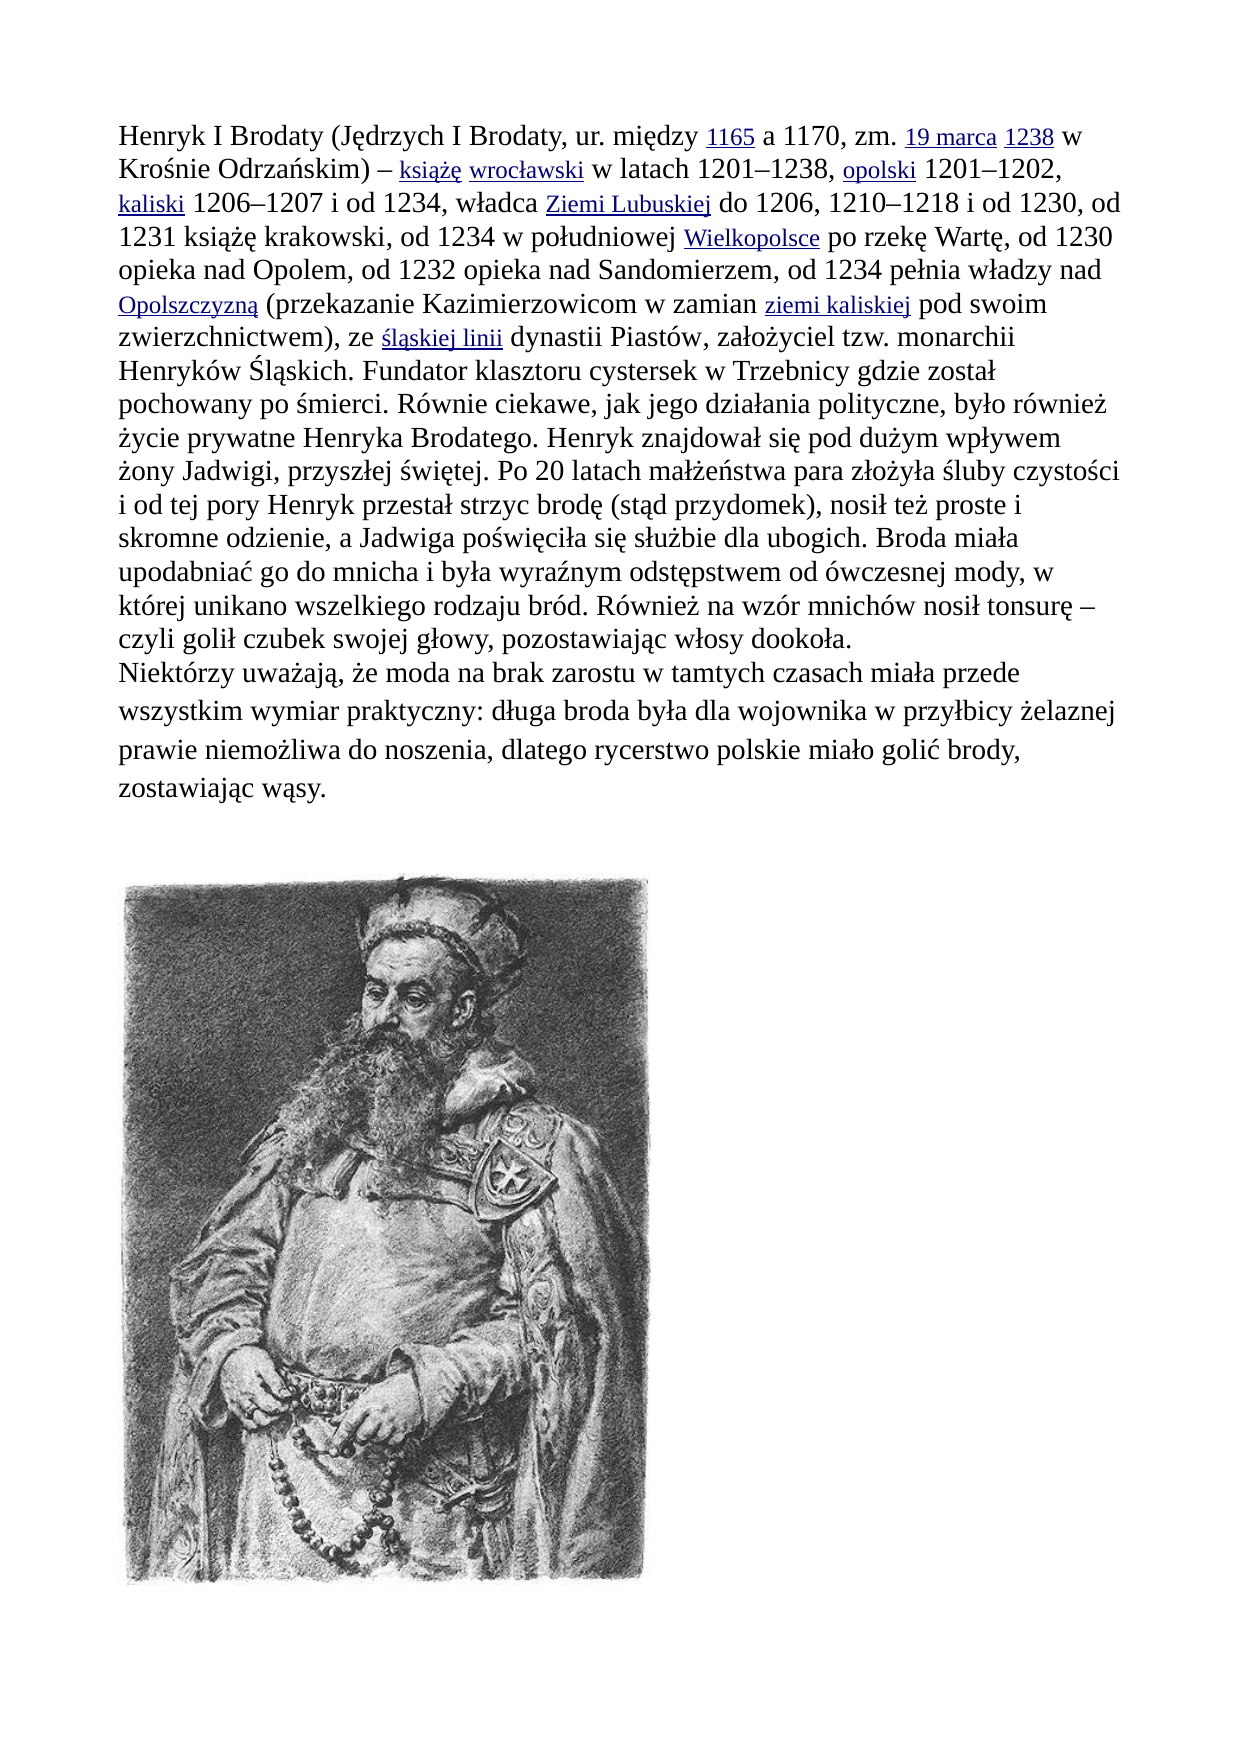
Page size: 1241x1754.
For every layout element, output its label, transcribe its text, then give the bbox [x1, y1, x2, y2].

text Niektórzy uważają, że moda na brak zarostu w tamtych czasach miała przede wszystkim wymiar praktyczny: długa broda była dla wojownika w przyłbicy żelaznej prawie niemożliwa do noszenia, dlatego rycerstwo polskie miało golić brody, zostawiając wąsy. [118, 655, 1122, 804]
picture [118, 873, 654, 1585]
text Henryk I Brodaty (Jędrzych I Brodaty, ur. między 1165 a 1170, zm. 19 marca 1238 w Krośnie Odrzańskim) – książę wrocławski w latach 1201–1238, opolski 1201–1202, kaliski 1206–1207 i od 1234, władca Ziemi Lubuskiej do 1206, 1210–1218 i od 1230, od 1231 książę krakowski, od 1234 w południowej Wielkopolsce po rzekę Wartę, od 1230 opieka nad Opolem, od 1232 opieka nad Sandomierzem, od 1234 pełnia władzy nad Opolszczyzną (przekazanie Kazimierzowicom w zamian ziemi kaliskiej pod swoim zwierzchnictwem), ze śląskiej linii dynastii Piastów, założyciel tzw. monarchii Henryków Śląskich. Fundator klasztoru cystersek w Trzebnicy gdzie został pochowany po śmierci. Równie ciekawe, jak jego działania polityczne, było również życie prywatne Henryka Brodatego. Henryk znajdował się pod dużym wpływem żony Jadwigi, przyszłej świętej. Po 20 latach małżeństwa para złożyła śluby czystości i od tej pory Henryk przestał strzyc brodę (stąd przydomek), nosił też proste i skromne odzienie, a Jadwiga poświęciła się służbie dla ubogich. Broda miała upodabniać go do mnicha i była wyraźnym odstępstwem od ówczesnej mody, w której unikano wszelkiego rodzaju bród. Również na wzór mnichów nosił tonsurę – czyli golił czubek swojej głowy, pozostawiając włosy dookoła. [118, 118, 1122, 655]
